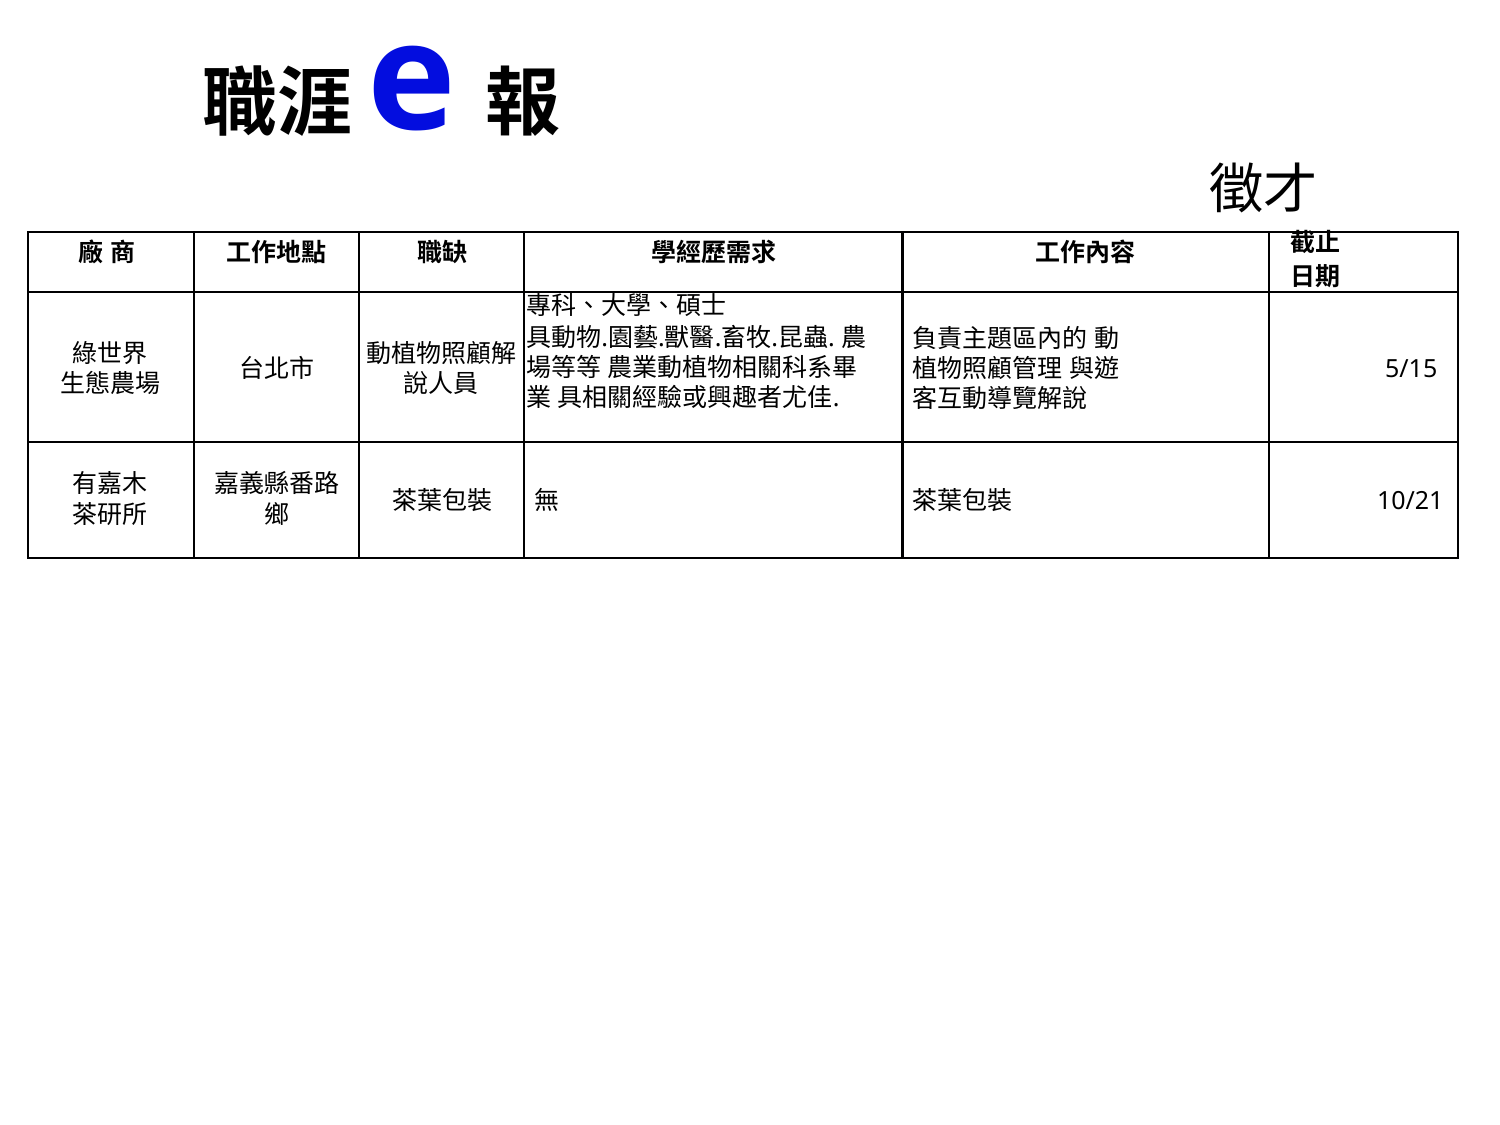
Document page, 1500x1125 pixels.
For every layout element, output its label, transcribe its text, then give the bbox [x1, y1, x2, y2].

table_cell 5/15 [1270, 293, 1457, 441]
table_header 截止 日期 [1270, 233, 1457, 291]
table_cell 嘉義縣番路 鄉 [195, 443, 358, 557]
table_header 學經歷需求 [525, 233, 901, 291]
table_header 廠 商 [29, 233, 193, 291]
text 職涯e報 [202, 6, 1485, 160]
table_cell 台北市 [195, 293, 358, 441]
table_cell 10/21 [1270, 443, 1457, 557]
subtitle 徵才 [17, 160, 1318, 220]
table_cell 茶葉包裝 [360, 443, 523, 557]
table_header 職缺 [360, 233, 523, 291]
table_cell 負責主題區內的 動植物照顧管理 與遊客互動導覽解說 [904, 293, 1268, 441]
table_header 工作地點 [195, 233, 358, 291]
table_header 工作內容 [904, 233, 1268, 291]
table_cell 茶葉包裝 [904, 443, 1268, 557]
table_cell 無 [525, 443, 901, 557]
table_cell 專科、大學、碩士 具動物.園藝.獸醫.畜牧.昆蟲. 農場等等 農業動植物相關科系畢業 具相關經驗或興趣者尤佳. [525, 293, 901, 441]
table_cell 有嘉木 茶研所 [29, 443, 193, 557]
table_cell 綠世界 生態農場 [29, 293, 193, 441]
table_cell 動植物照顧解 說人員 [360, 293, 523, 441]
